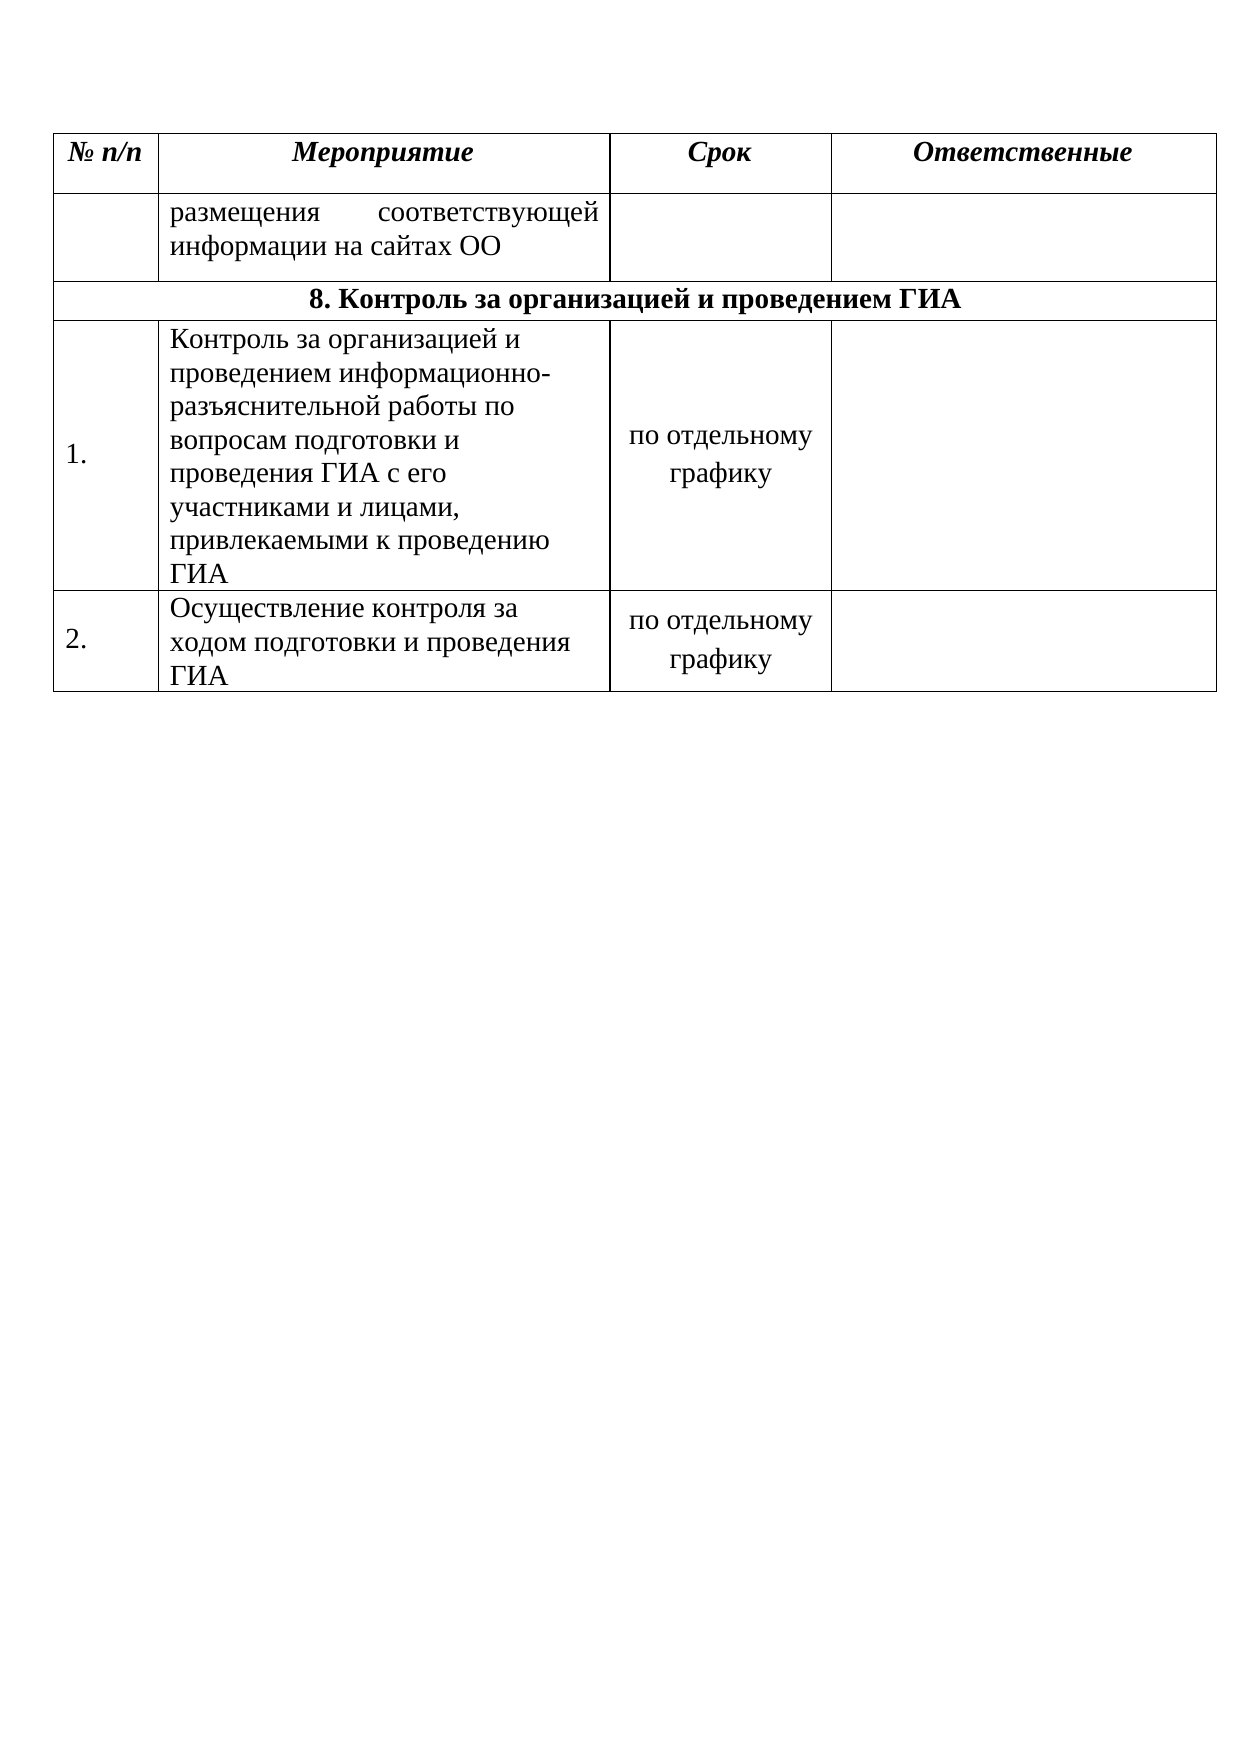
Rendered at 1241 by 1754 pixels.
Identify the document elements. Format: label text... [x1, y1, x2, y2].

table_cell 1. [54, 321, 158, 589]
table_cell по отдельному графику [611, 591, 831, 691]
table_cell 8. Контроль за организацией и проведением ГИА [54, 282, 1216, 320]
table_cell [832, 321, 1216, 589]
table_cell размещения соответствующей информации на сайтах ОО [159, 194, 609, 281]
table_cell Осуществление контроля за ходом подготовки и проведения ГИА [159, 591, 609, 691]
table_cell [54, 194, 158, 281]
table_header Мероприятие [159, 134, 609, 193]
table_header Ответственные [832, 134, 1216, 193]
table_cell Контроль за организацией и проведением информационно-разъяснительной работы по вопросам подготовки и проведения ГИА с его участниками и лицами, привлекаемыми к проведению ГИА [159, 321, 609, 589]
table_cell [832, 194, 1216, 281]
table_cell по отдельному графику [611, 321, 831, 589]
table_header № п/п [54, 134, 158, 193]
table_cell 2. [54, 591, 158, 691]
table_cell [832, 591, 1216, 691]
table_cell [611, 194, 831, 281]
table_header Срок [611, 134, 831, 193]
